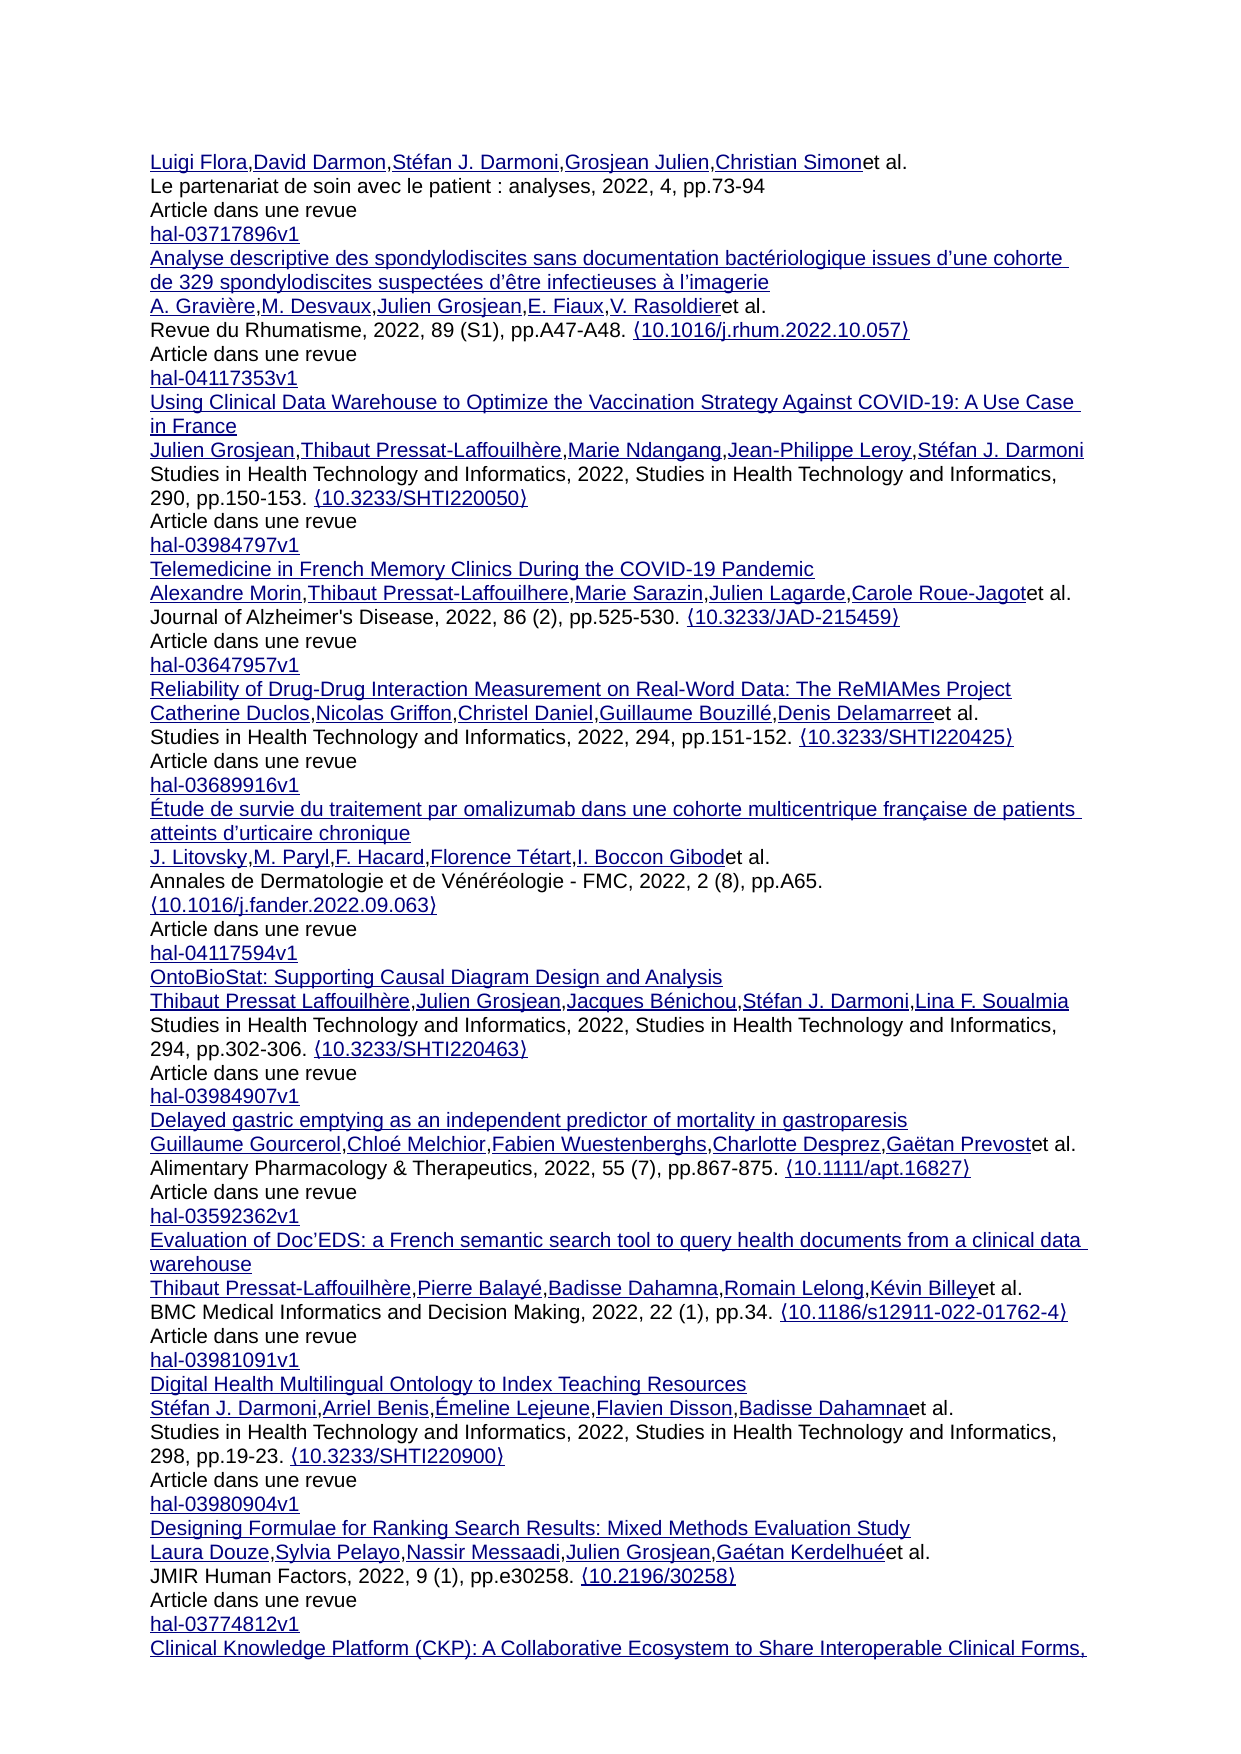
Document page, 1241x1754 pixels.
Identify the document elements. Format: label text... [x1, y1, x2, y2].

table_cell Luigi Flora,David Darmon,Stéfan J. Darmoni,Grosjean Julien,Christian Simonet al. Le partenariat de soin avec le patient : analyses, 2022, 4, pp.73-94 Article dans une revue hal-03717896v1 [150, 150, 1090, 246]
table_cell Delayed gastric emptying as an independent predictor of mortality in gastroparesis Guillaume Gourcerol,Chloé Melchior,Fabien Wuestenberghs,Charlotte Desprez,Gaëtan Prevostet al. Alimentary Pharmacology & Therapeutics, 2022, 55 (7), pp.867-875. ⟨10.1111/apt.16827⟩ Article dans une revue hal-03592362v1 [150, 1108, 1090, 1228]
table_cell Clinical Knowledge Platform (CKP): A Collaborative Ecosystem to Share Interoperable Clinical Forms, [150, 1635, 1090, 1659]
table_cell Evaluation of Doc’EDS: a French semantic search tool to query health documents from a clinical data warehouse Thibaut Pressat-Laffouilhère,Pierre Balayé,Badisse Dahamna,Romain Lelong,Kévin Billeyet al. BMC Medical Informatics and Decision Making, 2022, 22 (1), pp.34. ⟨10.1186/s12911-022-01762-4⟩ Article dans une revue hal-03981091v1 [150, 1228, 1090, 1372]
table_cell Using Clinical Data Warehouse to Optimize the Vaccination Strategy Against COVID-19: A Use Case in France Julien Grosjean,Thibaut Pressat-Laffouilhère,Marie Ndangang,Jean-Philippe Leroy,Stéfan J. Darmoni Studies in Health Technology and Informatics, 2022, Studies in Health Technology and Informatics, 290, pp.150-153. ⟨10.3233/SHTI220050⟩ Article dans une revue hal-03984797v1 [150, 390, 1090, 557]
table_cell Analyse descriptive des spondylodiscites sans documentation bactériologique issues d’une cohorte de 329 spondylodiscites suspectées d’être infectieuses à l’imagerie A. Gravière,M. Desvaux,Julien Grosjean,E. Fiaux,V. Rasoldieret al. Revue du Rhumatisme, 2022, 89 (S1), pp.A47-A48. ⟨10.1016/j.rhum.2022.10.057⟩ Article dans une revue hal-04117353v1 [150, 246, 1090, 389]
table_cell Reliability of Drug-Drug Interaction Measurement on Real-Word Data: The ReMIAMes Project Catherine Duclos,Nicolas Griffon,Christel Daniel,Guillaume Bouzillé,Denis Delamarreet al. Studies in Health Technology and Informatics, 2022, 294, pp.151-152. ⟨10.3233/SHTI220425⟩ Article dans une revue hal-03689916v1 [150, 677, 1090, 797]
table_cell OntoBioStat: Supporting Causal Diagram Design and Analysis Thibaut Pressat Laffouilhère,Julien Grosjean,Jacques Bénichou,Stéfan J. Darmoni,Lina F. Soualmia Studies in Health Technology and Informatics, 2022, Studies in Health Technology and Informatics, 294, pp.302-306. ⟨10.3233/SHTI220463⟩ Article dans une revue hal-03984907v1 [150, 965, 1090, 1108]
table_cell Étude de survie du traitement par omalizumab dans une cohorte multicentrique française de patients atteints d’urticaire chronique J. Litovsky,M. Paryl,F. Hacard,Florence Tétart,I. Boccon Gibodet al. Annales de Dermatologie et de Vénéréologie - FMC, 2022, 2 (8), pp.A65. ⟨10.1016/j.fander.2022.09.063⟩ Article dans une revue hal-04117594v1 [150, 797, 1090, 964]
table_cell Telemedicine in French Memory Clinics During the COVID-19 Pandemic Alexandre Morin,Thibaut Pressat-Laffouilhere,Marie Sarazin,Julien Lagarde,Carole Roue-Jagotet al. Journal of Alzheimer's Disease, 2022, 86 (2), pp.525-530. ⟨10.3233/JAD-215459⟩ Article dans une revue hal-03647957v1 [150, 557, 1090, 677]
table_cell Designing Formulae for Ranking Search Results: Mixed Methods Evaluation Study Laura Douze,Sylvia Pelayo,Nassir Messaadi,Julien Grosjean,Gaétan Kerdelhuéet al. JMIR Human Factors, 2022, 9 (1), pp.e30258. ⟨10.2196/30258⟩ Article dans une revue hal-03774812v1 [150, 1516, 1090, 1635]
table_cell Digital Health Multilingual Ontology to Index Teaching Resources Stéfan J. Darmoni,Arriel Benis,Émeline Lejeune,Flavien Disson,Badisse Dahamnaet al. Studies in Health Technology and Informatics, 2022, Studies in Health Technology and Informatics, 298, pp.19-23. ⟨10.3233/SHTI220900⟩ Article dans une revue hal-03980904v1 [150, 1372, 1090, 1516]
